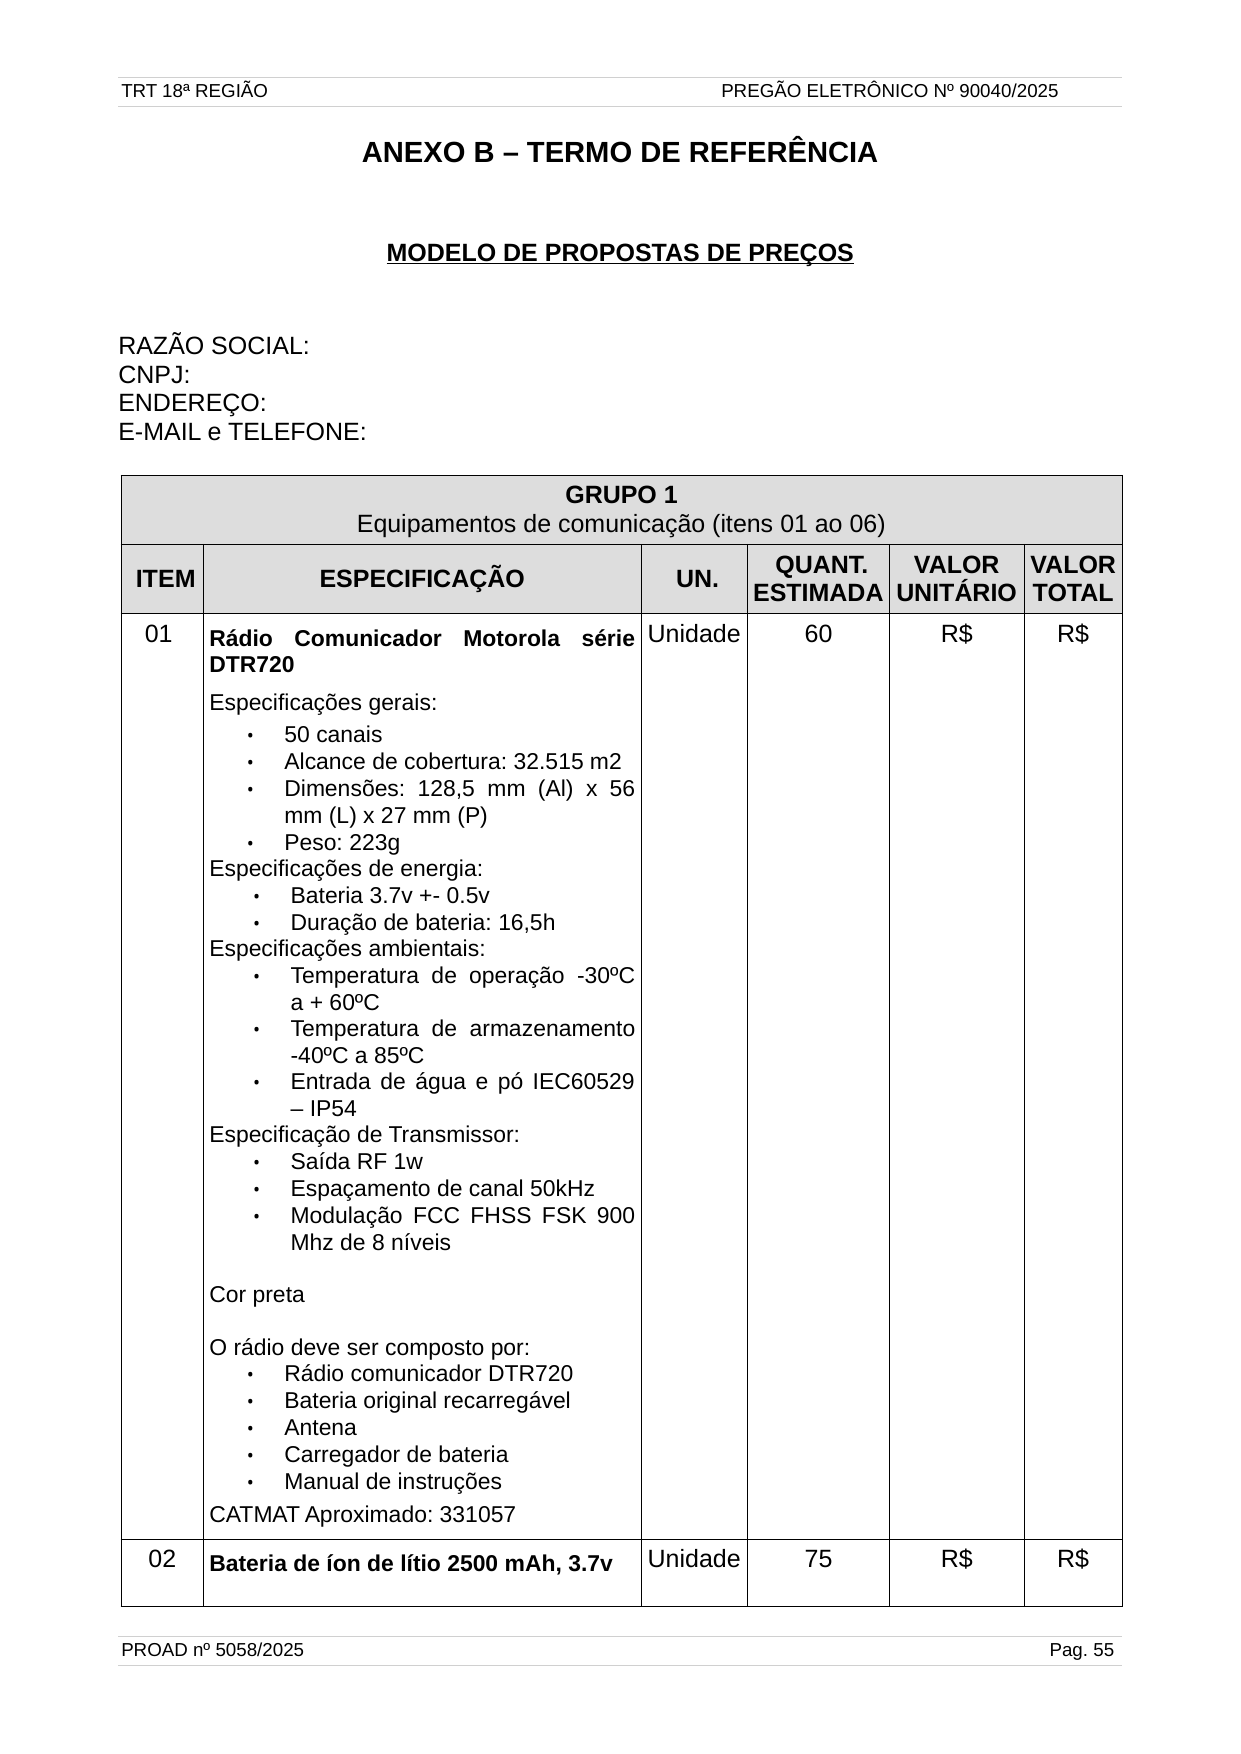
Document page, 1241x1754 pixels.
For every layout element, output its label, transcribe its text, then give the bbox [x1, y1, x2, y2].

text MODELO DE PROPOSTAS DE PREÇOS [118, 238, 1122, 267]
table_cell 02 [122, 1540, 203, 1606]
table_cell 01 [122, 614, 203, 1538]
text ENDEREÇO: [118, 388, 1122, 417]
table_cell R$ [890, 1540, 1024, 1606]
table_cell ESPECIFICAÇÃO [204, 545, 641, 613]
text CNPJ: [118, 360, 1122, 388]
text ANEXO B – TERMO DE REFERÊNCIA [118, 136, 1122, 169]
table_cell R$ [1025, 614, 1122, 1538]
table_cell 60 [748, 614, 889, 1538]
table_cell Rádio Comunicador Motorola série DTR720 Especificações gerais: 50 canais Alcance de cobertura: 32.515 m2 Dimensões: 128,5 mm (Al) x 56 mm (L) x 27 mm (P) Peso: 223g Especificações de energia: Bateria 3.7v +- 0.5v Duração de bateria: 16,5h Especificações ambientais: Temperatura de operação -30ºC a + 60ºC Temperatura de armazenamento -40ºC a 85ºC Entrada de água e pó IEC60529 – IP54 Especificação de Transmissor: Saída RF 1w Espaçamento de canal 50kHz Modulação FCC FHSS FSK 900 Mhz de 8 níveis Cor preta O rádio deve ser composto por: Rádio comunicador DTR720 Bateria original recarregável Antena Carregador de bateria Manual de instruções CATMAT Aproximado: 331057 [204, 614, 641, 1538]
table_cell 75 [748, 1540, 889, 1606]
table_cell VALOR TOTAL [1025, 545, 1122, 613]
text E-MAIL e TELEFONE: [118, 417, 1122, 446]
table_cell R$ [890, 614, 1024, 1538]
table_header GRUPO 1 Equipamentos de comunicação (itens 01 ao 06) [122, 476, 1122, 544]
table_cell QUANT. ESTIMADA [748, 545, 889, 613]
table_cell UN. [642, 545, 747, 613]
table_cell R$ [1025, 1540, 1122, 1606]
table_cell Unidade [642, 614, 747, 1538]
table_cell Bateria de íon de lítio 2500 mAh, 3.7v [204, 1540, 641, 1606]
text RAZÃO SOCIAL: [118, 331, 1122, 360]
table_cell VALOR UNITÁRIO [890, 545, 1024, 613]
table_cell Unidade [642, 1540, 747, 1606]
table_cell ITEM [122, 545, 203, 613]
